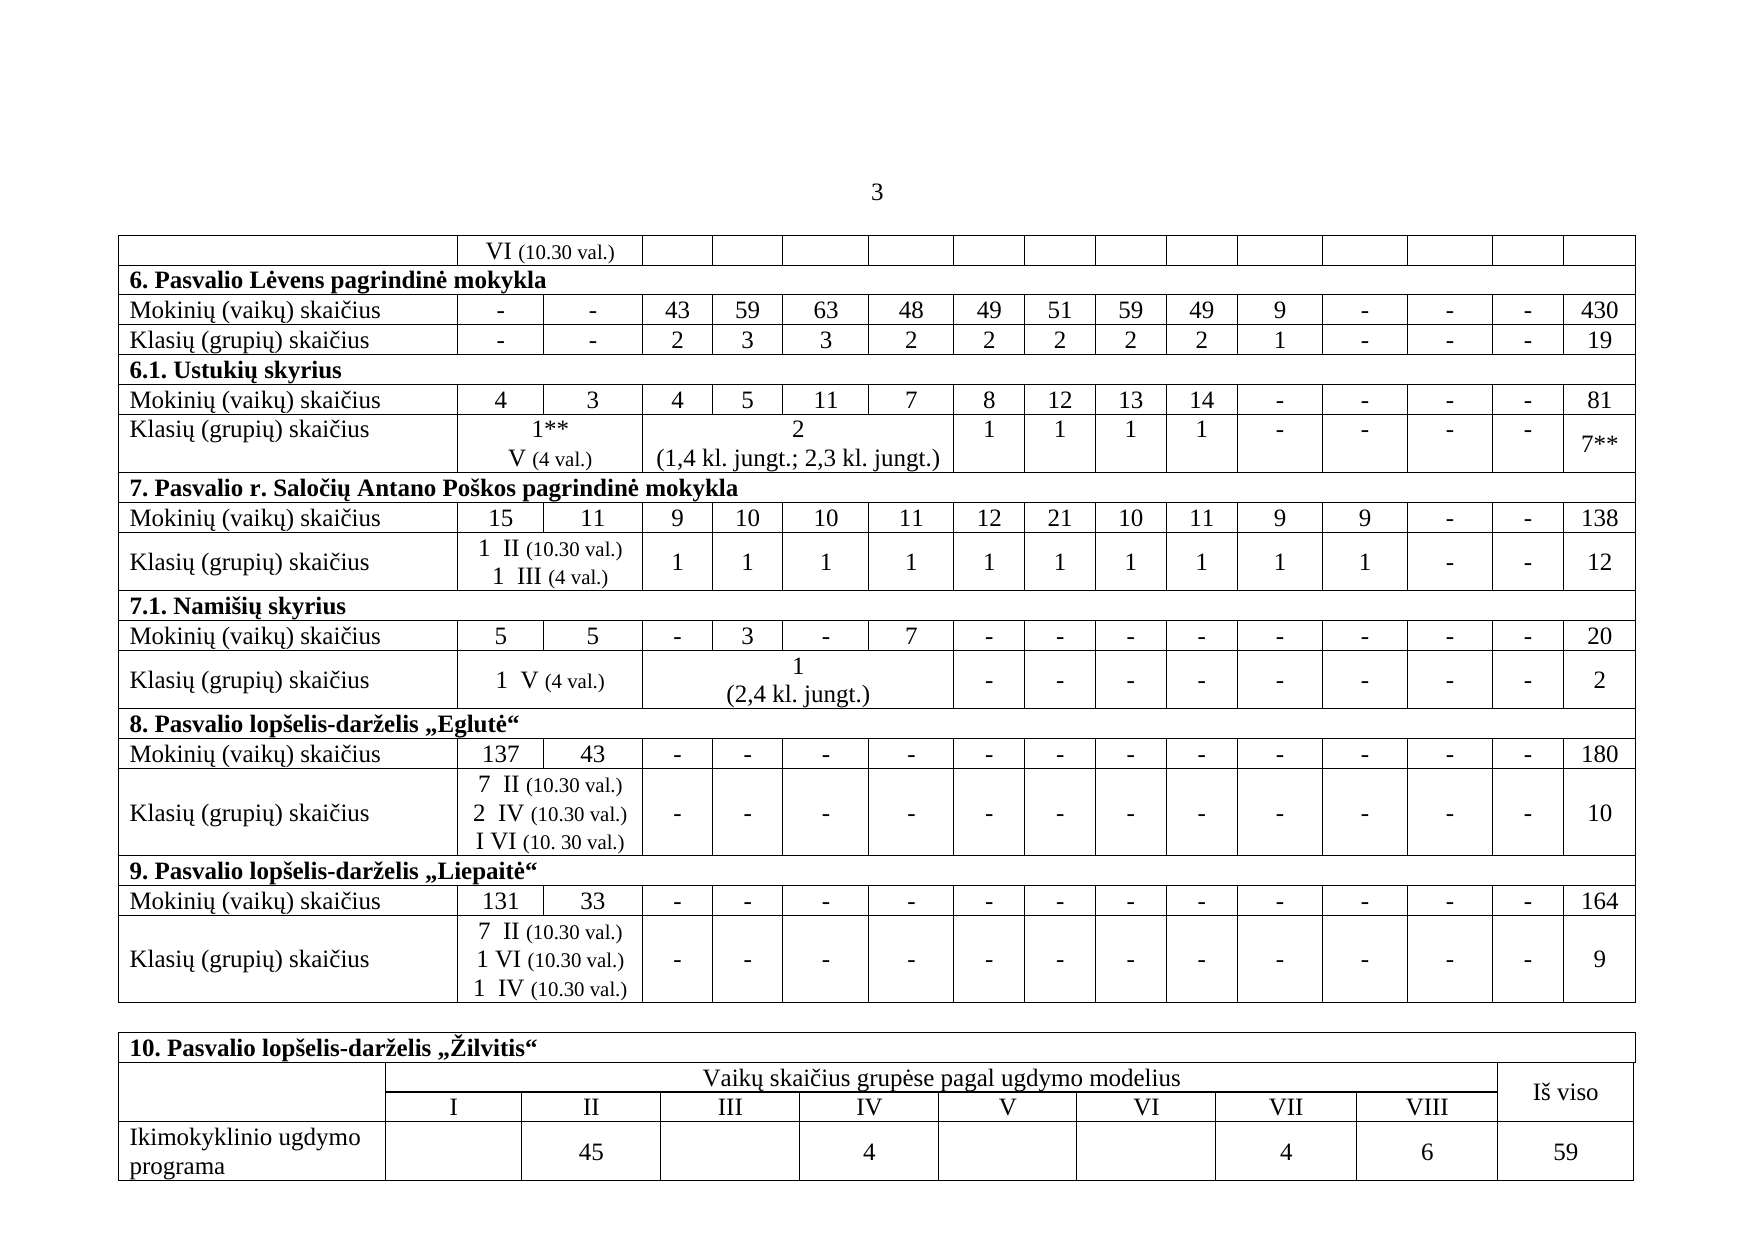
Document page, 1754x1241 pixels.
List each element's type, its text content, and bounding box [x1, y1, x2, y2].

table_cell 11 [1167, 503, 1237, 532]
table_cell - [1238, 385, 1322, 413]
table_cell - [954, 621, 1024, 650]
table_cell - [713, 886, 782, 915]
table_cell 1 [1167, 533, 1237, 590]
table_cell - [1408, 236, 1492, 264]
table_cell 43 [544, 739, 642, 768]
table_cell 164 [1564, 886, 1635, 915]
table_cell 180 [1564, 739, 1635, 768]
table_cell 10 [1096, 503, 1166, 532]
table_cell 138 [1564, 503, 1635, 532]
table_cell 1 [713, 533, 782, 590]
table_cell - [1323, 621, 1407, 650]
table_cell 1 [954, 415, 1024, 472]
table_cell - [954, 886, 1024, 915]
table_cell 15 [458, 503, 543, 532]
table_cell - [1493, 385, 1563, 413]
table_cell 2 [1564, 651, 1635, 708]
table_cell 7 [869, 621, 953, 650]
table_cell - [1167, 236, 1237, 264]
table_cell 19 [1564, 325, 1635, 354]
table_cell - [783, 621, 868, 650]
table_cell 1 [1323, 533, 1407, 590]
table_cell - [1408, 415, 1492, 472]
table_cell 9 [1323, 503, 1407, 532]
table_cell - [1323, 916, 1407, 1002]
table_cell 1 [783, 533, 868, 590]
table_cell - [1323, 236, 1407, 264]
table_cell - [1408, 295, 1492, 324]
table_cell - [713, 769, 782, 855]
table_cell - [954, 916, 1024, 1002]
table_cell IV [800, 1093, 938, 1121]
table_cell 137 [458, 739, 543, 768]
table_header 10. Pasvalio lopšelis-darželis „Žilvitis“ [119, 1033, 1635, 1062]
table_cell [1564, 236, 1635, 264]
table_cell - [643, 769, 712, 855]
table_cell - [1096, 886, 1166, 915]
table_cell 4 [800, 1122, 938, 1180]
table_cell Mokinių (vaikų) skaičius [119, 739, 457, 768]
table_cell - [643, 739, 712, 768]
table_cell - [1238, 916, 1322, 1002]
table_cell - [1238, 236, 1322, 264]
table_cell 11 [869, 503, 953, 532]
table_cell 7** [1564, 415, 1635, 472]
table_cell 11 [783, 385, 868, 413]
table_cell [1077, 1122, 1215, 1180]
table_cell V [939, 1093, 1076, 1121]
table_cell 3 [783, 325, 868, 354]
table_cell 9 [1238, 295, 1322, 324]
table_cell Mokinių (vaikų) skaičius [119, 385, 457, 413]
table_cell VII [1216, 1093, 1356, 1121]
table_cell Klasių (grupių) skaičius [119, 533, 457, 590]
table_cell - [1493, 533, 1563, 590]
table_cell 1 V (4 val.) [458, 651, 642, 708]
table_cell 9. Pasvalio lopšelis-darželis „Liepaitė“ [119, 856, 1635, 885]
table_cell 4 [458, 385, 543, 413]
table_cell - [783, 769, 868, 855]
table_cell 2 [643, 325, 712, 354]
table_cell - [458, 295, 543, 324]
table_cell - [1096, 621, 1166, 650]
table_cell 11 [544, 503, 642, 532]
table_cell Mokinių (vaikų) skaičius [119, 503, 457, 532]
table_cell - [458, 325, 543, 354]
table_cell - [1025, 739, 1095, 768]
table_cell Klasių (grupių) skaičius [119, 769, 457, 855]
table_cell - [1408, 769, 1492, 855]
table_cell 6 [1357, 1122, 1497, 1180]
table_cell 6. Pasvalio Lėvens pagrindinė mokykla [119, 266, 1635, 294]
table_cell 7. Pasvalio r. Saločių Antano Poškos pagrindinė mokykla [119, 473, 1635, 502]
table_cell 8 [954, 385, 1024, 413]
table_cell - [1493, 769, 1563, 855]
table_cell - [544, 325, 642, 354]
table_cell - [643, 621, 712, 650]
table_cell - [869, 769, 953, 855]
table_cell - [869, 916, 953, 1002]
table_cell - [1096, 739, 1166, 768]
table_cell - [1493, 886, 1563, 915]
table_cell - [1238, 415, 1322, 472]
table_cell - [1096, 916, 1166, 1002]
table_cell 43 [643, 295, 712, 324]
table_cell - [869, 739, 953, 768]
table_cell 2 [1025, 325, 1095, 354]
table_cell 3 [713, 325, 782, 354]
table_cell - [783, 886, 868, 915]
table_cell - [1096, 769, 1166, 855]
table_cell 1 [1096, 533, 1166, 590]
table_cell 2 (1,4 kl. jungt.; 2,3 kl. jungt.) [643, 415, 953, 472]
table_cell 1 [1167, 415, 1237, 472]
table_cell - [1025, 651, 1095, 708]
table_cell 6.1. Ustukių skyrius [119, 355, 1635, 384]
table_cell - [1167, 739, 1237, 768]
table_cell Iš viso [1498, 1063, 1633, 1121]
table_cell - [643, 886, 712, 915]
table_cell - [544, 295, 642, 324]
table_cell - [954, 739, 1024, 768]
table_cell - [1167, 886, 1237, 915]
table_cell - [643, 916, 712, 1002]
table_cell 10 [783, 503, 868, 532]
table_cell 7 [869, 385, 953, 413]
table_cell - [1323, 415, 1407, 472]
table_cell - [783, 236, 868, 264]
table_cell 59 [713, 295, 782, 324]
table_cell 20 [1564, 621, 1635, 650]
table_cell 430 [1564, 295, 1635, 324]
table_cell - [1408, 621, 1492, 650]
table_cell 1 [1025, 415, 1095, 472]
table_cell 5 [458, 621, 543, 650]
table_cell 1 [1096, 415, 1166, 472]
table_cell - [1323, 325, 1407, 354]
table_cell - [1323, 651, 1407, 708]
table_cell Klasių (grupių) skaičius [119, 415, 457, 472]
table_cell 5 [544, 621, 642, 650]
table_cell - [1323, 385, 1407, 413]
table_cell - [1493, 415, 1563, 472]
table_cell - [954, 769, 1024, 855]
table_cell - [1167, 651, 1237, 708]
table_cell 1 (2,4 kl. jungt.) [643, 651, 953, 708]
table_cell 9 [643, 503, 712, 532]
table_cell VI (10.30 val.) [458, 236, 642, 264]
table_cell - [1408, 916, 1492, 1002]
table_cell 49 [954, 295, 1024, 324]
table_cell 59 [1096, 295, 1166, 324]
table_cell - [1493, 295, 1563, 324]
table_cell - [1025, 886, 1095, 915]
table_cell - [1493, 325, 1563, 354]
table_cell 2 [1096, 325, 1166, 354]
table_cell - [954, 236, 1024, 264]
table_cell - [1493, 621, 1563, 650]
table_cell - [1238, 651, 1322, 708]
table_cell 1 [954, 533, 1024, 590]
table_cell 12 [1025, 385, 1095, 413]
table_cell 59 [1498, 1122, 1633, 1180]
table_cell 1 [643, 533, 712, 590]
table_cell - [1238, 621, 1322, 650]
table_cell 4 [1216, 1122, 1356, 1180]
table_cell 131 [458, 886, 543, 915]
table_cell - [1408, 533, 1492, 590]
table_cell 1 [869, 533, 953, 590]
table_cell - [713, 739, 782, 768]
table_cell 33 [544, 886, 642, 915]
table_cell 63 [783, 295, 868, 324]
table_cell 1 [1238, 325, 1322, 354]
table_cell - [1408, 886, 1492, 915]
table_cell - [1025, 916, 1095, 1002]
table_cell - [1096, 236, 1166, 264]
table_cell 8. Pasvalio lopšelis-darželis „Eglutė“ [119, 709, 1635, 738]
table_cell 10 [1564, 769, 1635, 855]
table_cell 9 [1238, 503, 1322, 532]
table_cell 81 [1564, 385, 1635, 413]
table_cell 3 [713, 621, 782, 650]
table_cell - [713, 236, 782, 264]
table_cell VIII [1357, 1093, 1497, 1121]
table_cell - [1408, 325, 1492, 354]
table_cell Klasių (grupių) skaičius [119, 651, 457, 708]
table_cell 7 II (10.30 val.) 1 VI (10.30 val.) 1 IV (10.30 val.) [458, 916, 642, 1002]
table_cell Klasių (grupių) skaičius [119, 916, 457, 1002]
table_cell - [869, 236, 953, 264]
table_cell 1 [1025, 533, 1095, 590]
table_cell 48 [869, 295, 953, 324]
table_cell - [1096, 651, 1166, 708]
table_cell - [1493, 739, 1563, 768]
table_cell - [1323, 769, 1407, 855]
table_cell - [1408, 503, 1492, 532]
table_cell - [1408, 651, 1492, 708]
table_cell - [1493, 236, 1563, 264]
table_cell - [954, 651, 1024, 708]
table_cell 2 [869, 325, 953, 354]
table_cell - [783, 739, 868, 768]
table_cell 4 [643, 385, 712, 413]
table_cell - [1323, 739, 1407, 768]
table_cell 2 [1167, 325, 1237, 354]
table_cell - [643, 236, 712, 264]
table_cell 10 [713, 503, 782, 532]
table_cell III [661, 1093, 799, 1121]
table_cell VI [1077, 1093, 1215, 1121]
table_cell 9 [1564, 916, 1635, 1002]
table_cell - [1238, 739, 1322, 768]
table_cell [119, 1063, 385, 1121]
table_cell - [1408, 385, 1492, 413]
table_cell 2 [954, 325, 1024, 354]
table_cell - [713, 916, 782, 1002]
table_cell 45 [522, 1122, 660, 1180]
table_cell 21 [1025, 503, 1095, 532]
table_cell Mokinių (vaikų) skaičius [119, 621, 457, 650]
table_cell 1** V (4 val.) [458, 415, 642, 472]
table_cell - [1167, 769, 1237, 855]
table_cell - [783, 916, 868, 1002]
table_cell 1 II (10.30 val.) 1 III (4 val.) [458, 533, 642, 590]
table_cell - [1323, 886, 1407, 915]
table_cell 5 [713, 385, 782, 413]
table_cell Klasių (grupių) skaičius [119, 325, 457, 354]
table_cell 12 [1564, 533, 1635, 590]
table_cell 1 [1238, 533, 1322, 590]
table_cell [661, 1122, 799, 1180]
table_cell 51 [1025, 295, 1095, 324]
table_cell - [1408, 739, 1492, 768]
table_cell 7 II (10.30 val.) 2 IV (10.30 val.) I VI (10. 30 val.) [458, 769, 642, 855]
table_cell - [1025, 769, 1095, 855]
table_cell 14 [1167, 385, 1237, 413]
table_cell Mokinių (vaikų) skaičius [119, 886, 457, 915]
table_cell 49 [1167, 295, 1237, 324]
table_cell 12 [954, 503, 1024, 532]
table_cell Mokinių (vaikų) skaičius [119, 295, 457, 324]
table_cell - [1238, 886, 1322, 915]
table_cell - [1493, 503, 1563, 532]
table_cell II [522, 1093, 660, 1121]
table_cell [386, 1122, 521, 1180]
table_cell Ikimokyklinio ugdymo programa [119, 1122, 385, 1180]
table_cell - [1167, 621, 1237, 650]
table_cell - [1493, 916, 1563, 1002]
table_cell - [1323, 295, 1407, 324]
table_cell Vaikų skaičius grupėse pagal ugdymo modelius [386, 1063, 1497, 1091]
table_cell - [1493, 651, 1563, 708]
table_cell 13 [1096, 385, 1166, 413]
table_cell [119, 236, 457, 264]
table_cell - [1025, 621, 1095, 650]
table_cell - [1238, 769, 1322, 855]
table_cell - [1167, 916, 1237, 1002]
table_cell [939, 1122, 1076, 1180]
table_cell I [386, 1093, 521, 1121]
table_cell 3 [544, 385, 642, 413]
table_cell - [869, 886, 953, 915]
table_cell - [1025, 236, 1095, 264]
table_cell 7.1. Namišių skyrius [119, 591, 1635, 620]
